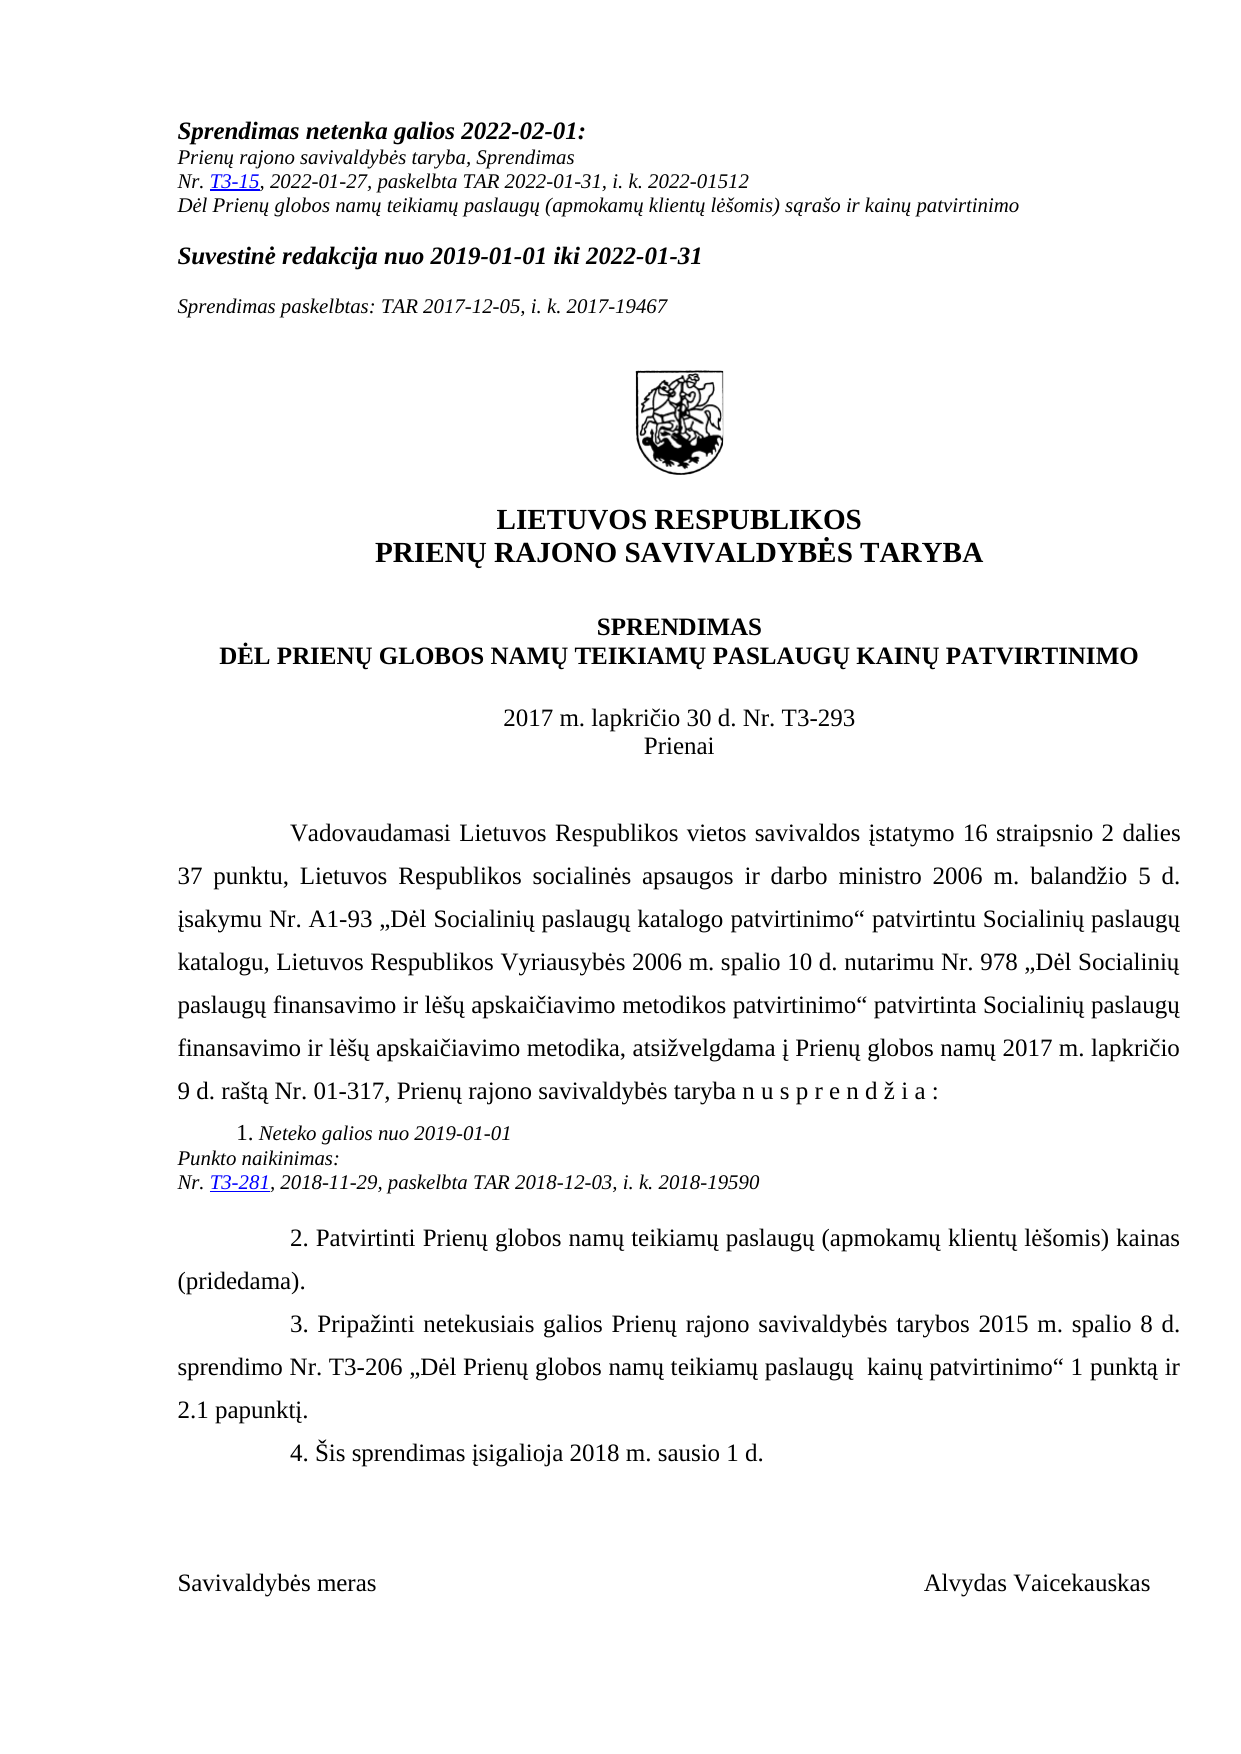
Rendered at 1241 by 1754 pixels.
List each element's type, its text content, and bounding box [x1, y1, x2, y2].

text Sprendimas paskelbtas: TAR 2017-12-05, i. k. 2017-19467 [177, 294, 1181, 318]
text Sprendimas netenka galios 2022-02-01: [177, 116, 1181, 144]
text 1. Neteko galios nuo 2019-01-01 [177, 1119, 1181, 1146]
text 4. Šis sprendimas įsigalioja 2018 m. sausio 1 d. [177, 1438, 1181, 1467]
text 2. Patvirtinti Prienų globos namų teikiamų paslaugų (apmokamų klientų lėšomis) kainas (pridedama). [177, 1223, 1181, 1294]
text SPRENDIMAS [177, 612, 1181, 641]
text LIETUVOS RESPUBLIKOS [177, 502, 1181, 535]
text PRIENŲ RAJONO SAVIVALDYBĖS TARYBA [177, 535, 1181, 569]
text Prienai [177, 731, 1181, 760]
text Nr. T3-15, 2022-01-27, paskelbta TAR 2022-01-31, i. k. 2022-01512 [177, 169, 1181, 193]
text Nr. T3-281, 2018-11-29, paskelbta TAR 2018-12-03, i. k. 2018-19590 [177, 1170, 1181, 1194]
text Dėl Prienų globos namų teikiamų paslaugų (apmokamų klientų lėšomis) sąrašo ir kainų patvirtinimo [177, 193, 1181, 217]
text Vadovaudamasi Lietuvos Respublikos vietos savivaldos įstatymo 16 straipsnio 2 dalies 37 punktu, Lietuvos Respublikos socialinės apsaugos ir darbo ministro 2006 m. balandžio 5 d. įsakymu Nr. A1-93 „Dėl Socialinių paslaugų katalogo patvirtinimo“ patvirtintu Socialinių paslaugų katalogu, Lietuvos Respublikos Vyriausybės 2006 m. spalio 10 d. nutarimu Nr. 978 „Dėl Socialinių paslaugų finansavimo ir lėšų apskaičiavimo metodikos patvirtinimo“ patvirtinta Socialinių paslaugų finansavimo ir lėšų apskaičiavimo metodika, atsižvelgdama į Prienų globos namų 2017 m. lapkričio 9 d. raštą Nr. 01-317, Prienų rajono savivaldybės taryba n u s p r e n d ž i a : [177, 818, 1181, 1105]
text Savivaldybės meras Alvydas Vaicekauskas [177, 1568, 1181, 1596]
text 2017 m. lapkričio 30 d. Nr. T3-293 [177, 703, 1181, 731]
text 3. Pripažinti netekusiais galios Prienų rajono savivaldybės tarybos 2015 m. spalio 8 d. sprendimo Nr. T3-206 „Dėl Prienų globos namų teikiamų paslaugų kainų patvirtinimo“ 1 punktą ir 2.1 papunktį. [177, 1309, 1181, 1424]
text Punkto naikinimas: [177, 1146, 1181, 1170]
text Suvestinė redakcija nuo 2019-01-01 iki 2022-01-31 [177, 241, 1181, 269]
text Prienų rajono savivaldybės taryba, Sprendimas [177, 144, 1181, 169]
text DĖL PRIENŲ GLOBOS NAMŲ TEIKIAMŲ PASLAUGŲ KAINŲ PATVIRTINIMO [177, 641, 1181, 669]
